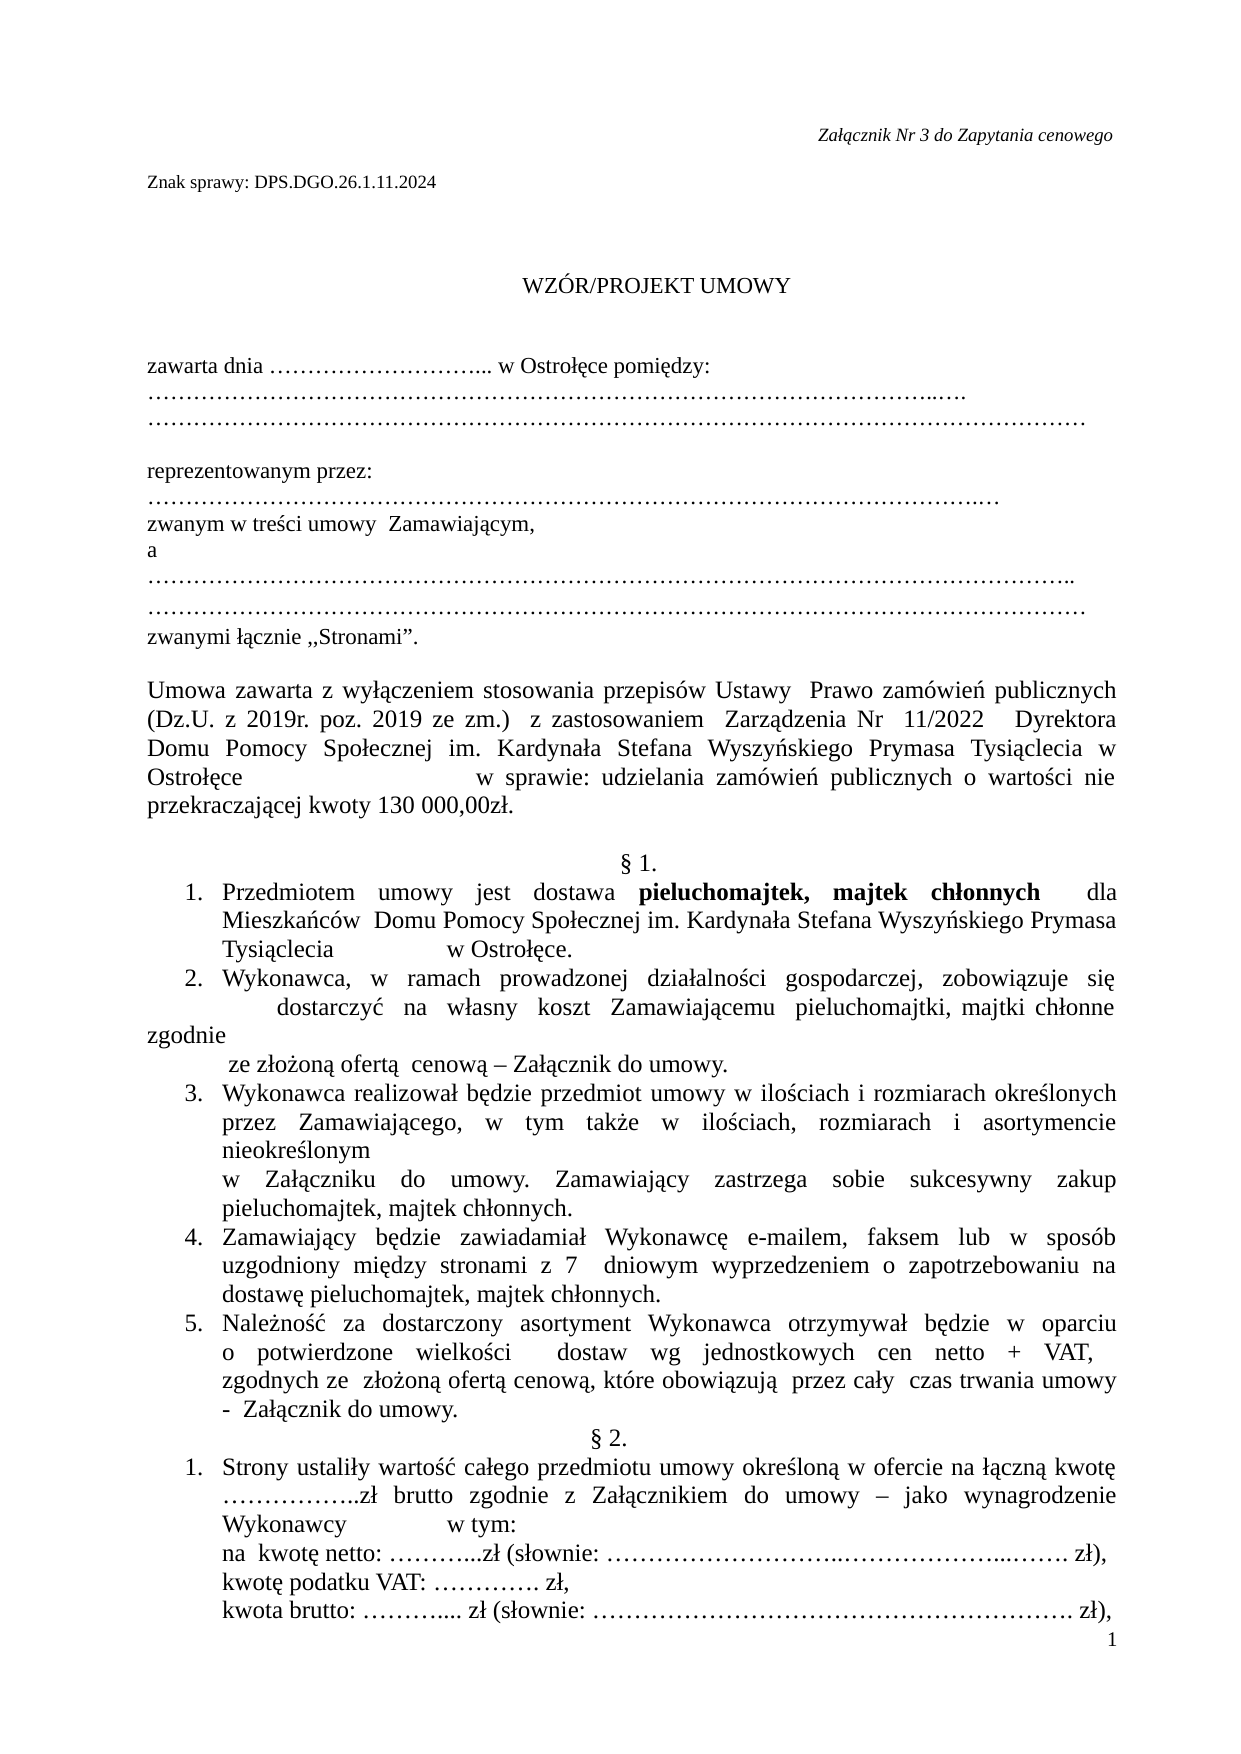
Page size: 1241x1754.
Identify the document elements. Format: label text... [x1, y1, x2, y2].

text kwotę podatku VAT: …………. zł, [147, 1567, 1117, 1596]
text ………………………………………………………………………………………………………….. [147, 562, 1117, 589]
text Znak sprawy: DPS.DGO.26.1.11.2024 [147, 167, 1115, 193]
text zawarta dnia ………………………... w Ostrołęce pomiędzy: …………………………………………………………………………………………..…. [147, 352, 1117, 404]
text …………………………………………………………………………………………………………… [147, 404, 1117, 431]
text Załącznik Nr 3 do Zapytania cenowego [147, 124, 1115, 146]
text WZÓR/PROJEKT UMOWY [147, 273, 1166, 299]
text …………………………………………………………………………………………………………… [147, 593, 1117, 619]
list Wykonawca realizował będzie przedmiot umowy w ilościach i rozmiarach określonych przez Zamawiającego, w tym także w ilościach, rozmiarach i asortymencie nieokreślonym [184, 1078, 1117, 1164]
list Przedmiotem umowy jest dostawa pieluchomajtek, majtek chłonnych dla Mieszkańców Domu Pomocy Społecznej im. Kardynała Stefana Wyszyńskiego Prymasa Tysiąclecia w Ostrołęce. [184, 877, 1117, 963]
text w Załączniku do umowy. Zamawiający zastrzega sobie sukcesywny zakup pieluchomajtek, majtek chłonnych. [222, 1164, 1117, 1222]
text kwota brutto: ……….... zł (słownie: …………………………………………………. zł), [147, 1596, 1117, 1624]
text zwanymi łącznie ,,Stronami”. [147, 623, 1117, 649]
text ze złożoną ofertą cenową – Załącznik do umowy. [147, 1049, 1117, 1078]
list Wykonawca, w ramach prowadzonej działalności gospodarczej, zobowiązuje się [184, 963, 1117, 992]
list Zamawiający będzie zawiadamiał Wykonawcę e-mailem, faksem lub w sposób uzgodniony między stronami z 7 dniowym wyprzedzeniem o zapotrzebowaniu na dostawę pieluchomajtek, majtek chłonnych. [184, 1222, 1117, 1308]
text Umowa zawarta z wyłączeniem stosowania przepisów Ustawy Prawo zamówień publicznych (Dz.U. z 2019r. poz. 2019 ze zm.) z zastosowaniem Zarządzenia Nr 11/2022 Dyrektora Domu Pomocy Społecznej im. Kardynała Stefana Wyszyńskiego Prymasa Tysiąclecia w Ostrołęce w sprawie: udzielania zamówień publicznych o wartości nie przekraczającej kwoty 130 000,00zł. [147, 676, 1117, 819]
text a [147, 536, 1117, 562]
text zwanym w treści umowy Zamawiającym, [147, 510, 1117, 536]
list Strony ustaliły wartość całego przedmiotu umowy określoną w ofercie na łączną kwotę ……………..zł brutto zgodnie z Załącznikiem do umowy – jako wynagrodzenie Wykonawcy w tym: [184, 1452, 1117, 1538]
text § 1. [147, 848, 1117, 877]
text na kwotę netto: ………...zł (słownie: ………………………..………………...……. zł), [147, 1538, 1117, 1567]
list Należność za dostarczony asortyment Wykonawca otrzymywał będzie w oparciu o potwierdzone wielkości dostaw wg jednostkowych cen netto + VAT, zgodnych ze złożoną ofertą cenową, które obowiązują przez cały czas trwania umowy - Załącznik do umowy. [184, 1308, 1117, 1423]
text reprezentowanym przez: ……………………………………………………………………………………………….… [147, 457, 1117, 510]
text § 2. [147, 1423, 1117, 1452]
text dostarczyć na własny koszt Zamawiającemu pieluchomajtki, majtki chłonne zgodnie [147, 992, 1117, 1049]
